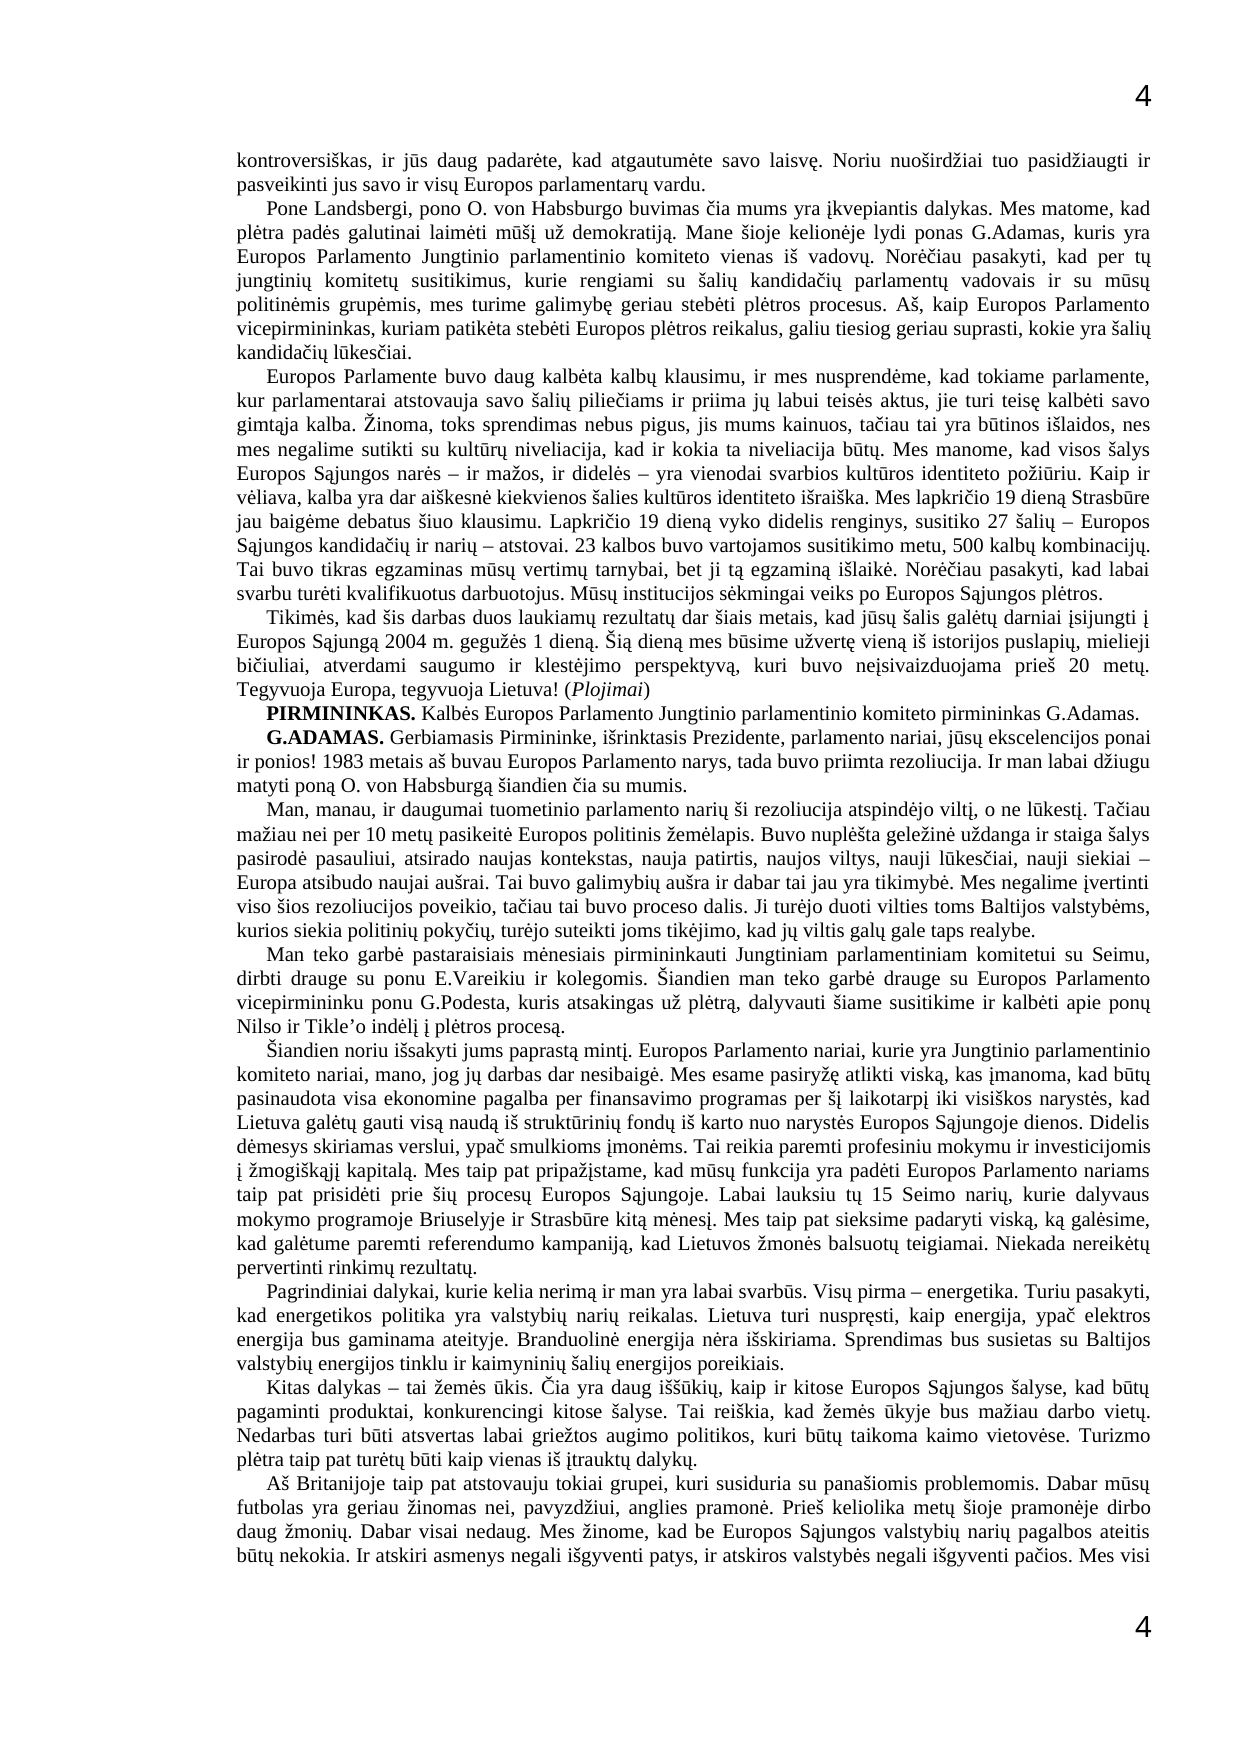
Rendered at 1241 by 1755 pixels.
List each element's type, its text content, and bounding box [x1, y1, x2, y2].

text G.ADAMAS. Gerbiamasis Pirmininke, išrinktasis Prezidente, parlamento nariai, jūsų ekscelencijos ponai ir ponios! 1983 metais aš buvau Europos Parlamento narys, tada buvo priimta rezoliucija. Ir man labai džiugu matyti poną O. von Habsburgą šiandien čia su mumis. [236, 725, 1152, 797]
text Kitas dalykas – tai žemės ūkis. Čia yra daug iššūkių, kaip ir kitose Europos Sąjungos šalyse, kad būtų pagaminti produktai, konkurencingi kitose šalyse. Tai reiškia, kad žemės ūkyje bus mažiau darbo vietų. Nedarbas turi būti atsvertas labai griežtos augimo politikos, kuri būtų taikoma kaimo vietovėse. Turizmo plėtra taip pat turėtų būti kaip vienas iš įtrauktų dalykų. [236, 1375, 1152, 1471]
text Pagrindiniai dalykai, kurie kelia nerimą ir man yra labai svarbūs. Visų pirma – energetika. Turiu pasakyti, kad energetikos politika yra valstybių narių reikalas. Lietuva turi nuspręsti, kaip energija, ypač elektros energija bus gaminama ateityje. Branduolinė energija nėra išskiriama. Sprendimas bus susietas su Baltijos valstybių energijos tinklu ir kaimyninių šalių energijos poreikiais. [236, 1279, 1152, 1375]
text Tikimės, kad šis darbas duos laukiamų rezultatų dar šiais metais, kad jūsų šalis galėtų darniai įsijungti į Europos Sąjungą 2004 m. gegužės 1 dieną. Šią dieną mes būsime užvertę vieną iš istorijos puslapių, mielieji bičiuliai, atverdami saugumo ir klestėjimo perspektyvą, kuri buvo neįsivaizduojama prieš 20 metų. Tegyvuoja Europa, tegyvuoja Lietuva! (Plojimai) [236, 605, 1152, 701]
text Aš Britanijoje taip pat atstovauju tokiai grupei, kuri susiduria su panašiomis problemomis. Dabar mūsų futbolas yra geriau žinomas nei, pavyzdžiui, anglies pramonė. Prieš keliolika metų šioje pramonėje dirbo daug žmonių. Dabar visai nedaug. Mes žinome, kad be Europos Sąjungos valstybių narių pagalbos ateitis būtų nekokia. Ir atskiri asmenys negali išgyventi patys, ir atskiros valstybės negali išgyventi pačios. Mes visi [236, 1471, 1152, 1567]
text Pone Landsbergi, pono O. von Habsburgo buvimas čia mums yra įkvepiantis dalykas. Mes matome, kad plėtra padės galutinai laimėti mūšį už demokratiją. Mane šioje kelionėje lydi ponas G.Adamas, kuris yra Europos Parlamento Jungtinio parlamentinio komiteto vienas iš vadovų. Norėčiau pasakyti, kad per tų jungtinių komitetų susitikimus, kurie rengiami su šalių kandidačių parlamentų vadovais ir su mūsų politinėmis grupėmis, mes turime galimybę geriau stebėti plėtros procesus. Aš, kaip Europos Parlamento vicepirmininkas, kuriam patikėta stebėti Europos plėtros reikalus, galiu tiesiog geriau suprasti, kokie yra šalių kandidačių lūkesčiai. [236, 196, 1152, 364]
text PIRMININKAS. Kalbės Europos Parlamento Jungtinio parlamentinio komiteto pirmininkas G.Adamas. [236, 701, 1152, 725]
text Man, manau, ir daugumai tuometinio parlamento narių ši rezoliucija atspindėjo viltį, o ne lūkestį. Tačiau mažiau nei per 10 metų pasikeitė Europos politinis žemėlapis. Buvo nuplėšta geležinė uždanga ir staiga šalys pasirodė pasauliui, atsirado naujas kontekstas, nauja patirtis, naujos viltys, nauji lūkesčiai, nauji siekiai – Europa atsibudo naujai aušrai. Tai buvo galimybių aušra ir dabar tai jau yra tikimybė. Mes negalime įvertinti viso šios rezoliucijos poveikio, tačiau tai buvo proceso dalis. Ji turėjo duoti vilties toms Baltijos valstybėms, kurios siekia politinių pokyčių, turėjo suteikti joms tikėjimo, kad jų viltis galų gale taps realybe. [236, 797, 1152, 942]
text Man teko garbė pastaraisiais mėnesiais pirmininkauti Jungtiniam parlamentiniam komitetui su Seimu, dirbti drauge su ponu E.Vareikiu ir kolegomis. Šiandien man teko garbė drauge su Europos Parlamento vicepirmininku ponu G.Podesta, kuris atsakingas už plėtrą, dalyvauti šiame susitikime ir kalbėti apie ponų Nilso ir Tikle’o indėlį į plėtros procesą. [236, 942, 1152, 1038]
text Šiandien noriu išsakyti jums paprastą mintį. Europos Parlamento nariai, kurie yra Jungtinio parlamentinio komiteto nariai, mano, jog jų darbas dar nesibaigė. Mes esame pasiryžę atlikti viską, kas įmanoma, kad būtų pasinaudota visa ekonomine pagalba per finansavimo programas per šį laikotarpį iki visiškos narystės, kad Lietuva galėtų gauti visą naudą iš struktūrinių fondų iš karto nuo narystės Europos Sąjungoje dienos. Didelis dėmesys skiriamas verslui, ypač smulkioms įmonėms. Tai reikia paremti profesiniu mokymu ir investicijomis į žmogiškąjį kapitalą. Mes taip pat pripažįstame, kad mūsų funkcija yra padėti Europos Parlamento nariams taip pat prisidėti prie šių procesų Europos Sąjungoje. Labai lauksiu tų 15 Seimo narių, kurie dalyvaus mokymo programoje Briuselyje ir Strasbūre kitą mėnesį. Mes taip pat sieksime padaryti viską, ką galėsime, kad galėtume paremti referendumo kampaniją, kad Lietuvos žmonės balsuotų teigiamai. Niekada nereikėtų pervertinti rinkimų rezultatų. [236, 1038, 1152, 1279]
text kontroversiškas, ir jūs daug padarėte, kad atgautumėte savo laisvę. Noriu nuoširdžiai tuo pasidžiaugti ir pasveikinti jus savo ir visų Europos parlamentarų vardu. [236, 148, 1152, 196]
text Europos Parlamente buvo daug kalbėta kalbų klausimu, ir mes nusprendėme, kad tokiame parlamente, kur parlamentarai atstovauja savo šalių piliečiams ir priima jų labui teisės aktus, jie turi teisę kalbėti savo gimtąja kalba. Žinoma, toks sprendimas nebus pigus, jis mums kainuos, tačiau tai yra būtinos išlaidos, nes mes negalime sutikti su kultūrų niveliacija, kad ir kokia ta niveliacija būtų. Mes manome, kad visos šalys Europos Sąjungos narės – ir mažos, ir didelės – yra vienodai svarbios kultūros identiteto požiūriu. Kaip ir vėliava, kalba yra dar aiškesnė kiekvienos šalies kultūros identiteto išraiška. Mes lapkričio 19 dieną Strasbūre jau baigėme debatus šiuo klausimu. Lapkričio 19 dieną vyko didelis renginys, susitiko 27 šalių – Europos Sąjungos kandidačių ir narių – atstovai. 23 kalbos buvo vartojamos susitikimo metu, 500 kalbų kombinacijų. Tai buvo tikras egzaminas mūsų vertimų tarnybai, bet ji tą egzaminą išlaikė. Norėčiau pasakyti, kad labai svarbu turėti kvalifikuotus darbuotojus. Mūsų institucijos sėkmingai veiks po Europos Sąjungos plėtros. [236, 364, 1152, 605]
